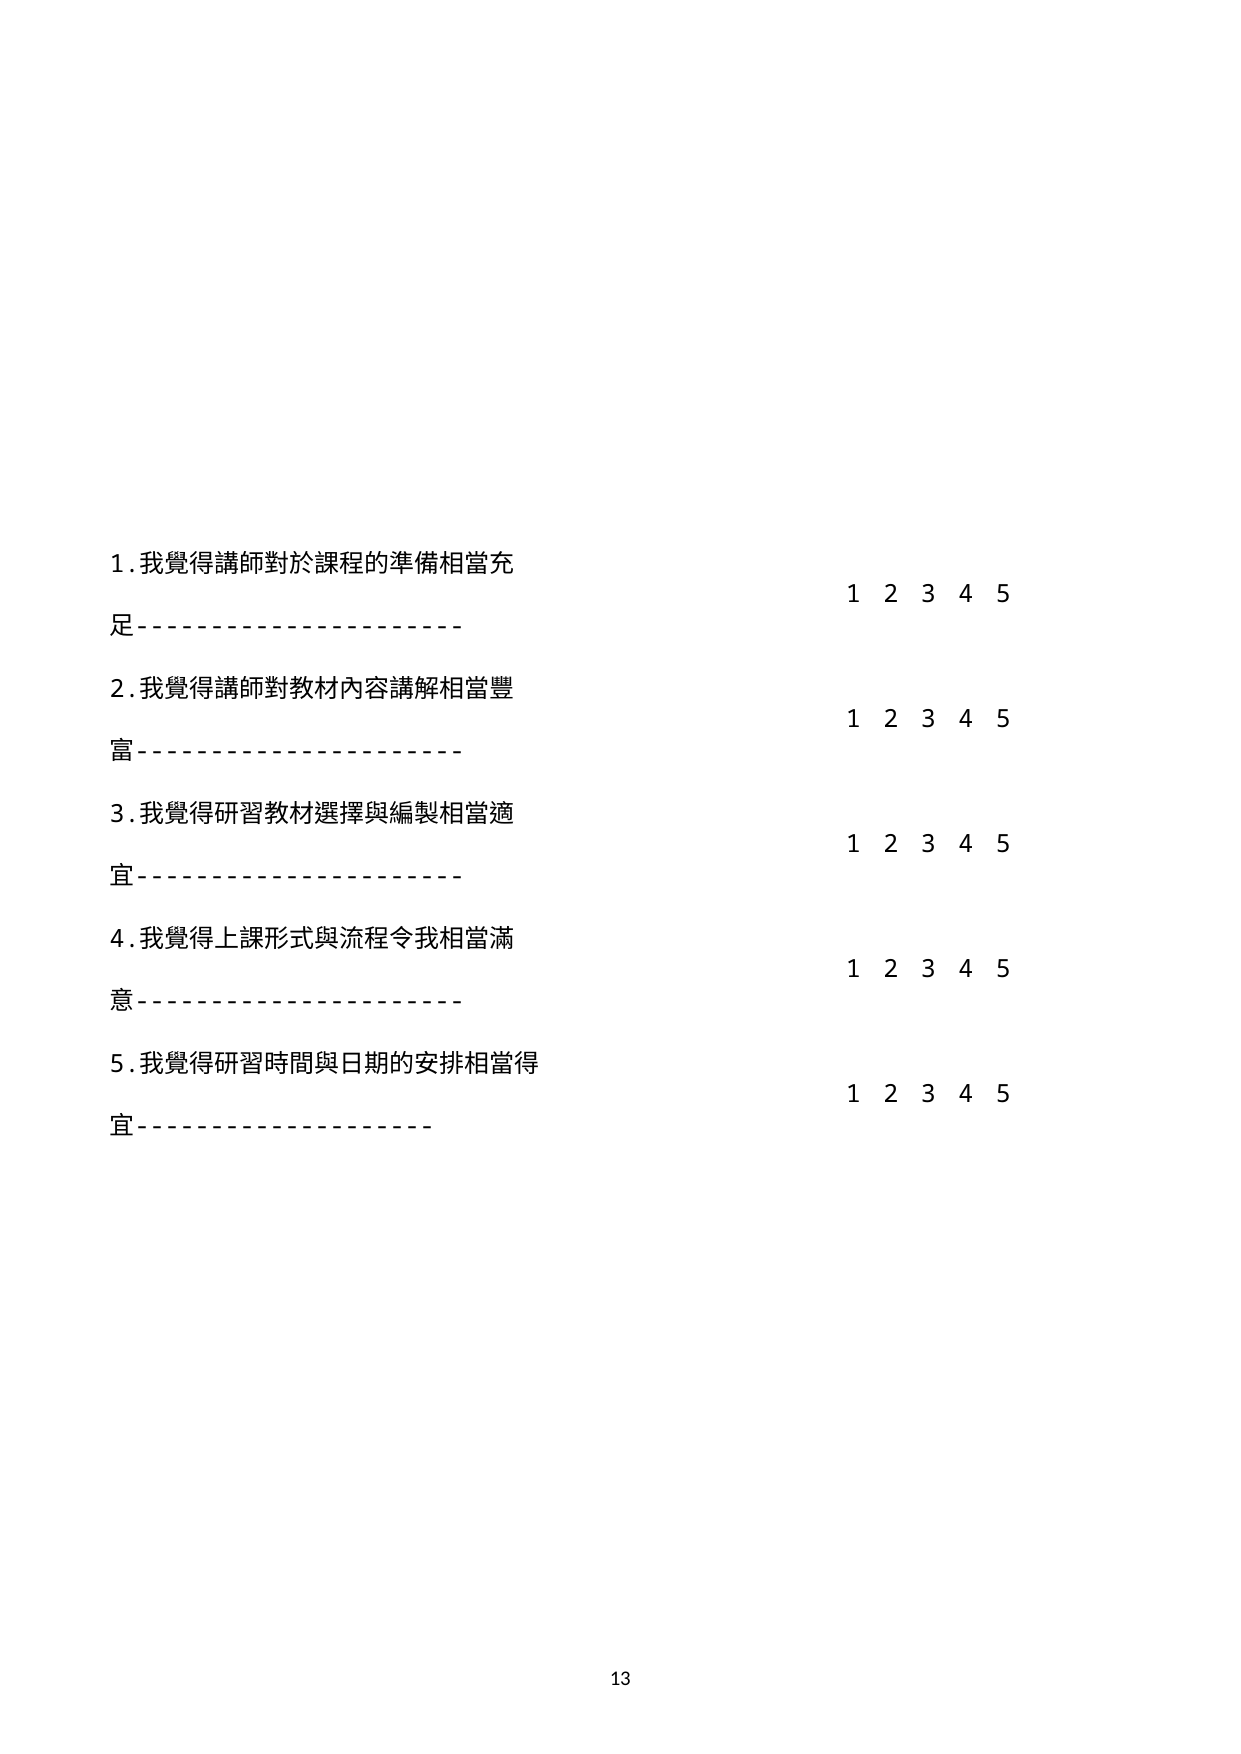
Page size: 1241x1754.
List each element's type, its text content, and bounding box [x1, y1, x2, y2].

table_cell 1 [834, 895, 872, 1019]
table_cell 4.我覺得上課形式與流程令我相當滿意---------------------- [106, 895, 834, 1019]
table_cell 2 [872, 519, 909, 644]
table_cell 5 [984, 895, 1022, 1019]
table_cell 2 [872, 770, 909, 894]
table_cell 5 [984, 770, 1022, 894]
table_cell 4 [947, 1020, 984, 1144]
table_cell 3 [909, 895, 947, 1019]
table_cell 5.我覺得研習時間與日期的安排相當得宜-------------------- [106, 1020, 834, 1144]
table_cell 2 [872, 1020, 909, 1144]
table_cell 4 [947, 770, 984, 894]
table_cell 3 [909, 770, 947, 894]
table_cell 5 [984, 519, 1022, 644]
table_cell 5 [984, 645, 1022, 769]
table_cell 1 [834, 770, 872, 894]
table_cell 1 [834, 519, 872, 644]
table_cell 1 [834, 1020, 872, 1144]
table_cell 1.我覺得講師對於課程的準備相當充足---------------------- [106, 519, 834, 644]
table_cell 3 [909, 519, 947, 644]
table_cell 2 [872, 895, 909, 1019]
table_cell 5 [984, 1020, 1022, 1144]
table_cell 3 [909, 645, 947, 769]
table_cell 4 [947, 645, 984, 769]
table_cell 1 [834, 645, 872, 769]
table_cell 4 [947, 895, 984, 1019]
table_cell 2.我覺得講師對教材內容講解相當豐富---------------------- [106, 645, 834, 769]
table_cell 2 [872, 645, 909, 769]
table_cell 3.我覺得研習教材選擇與編製相當適宜---------------------- [106, 770, 834, 894]
table_cell 3 [909, 1020, 947, 1144]
table_cell 4 [947, 519, 984, 644]
